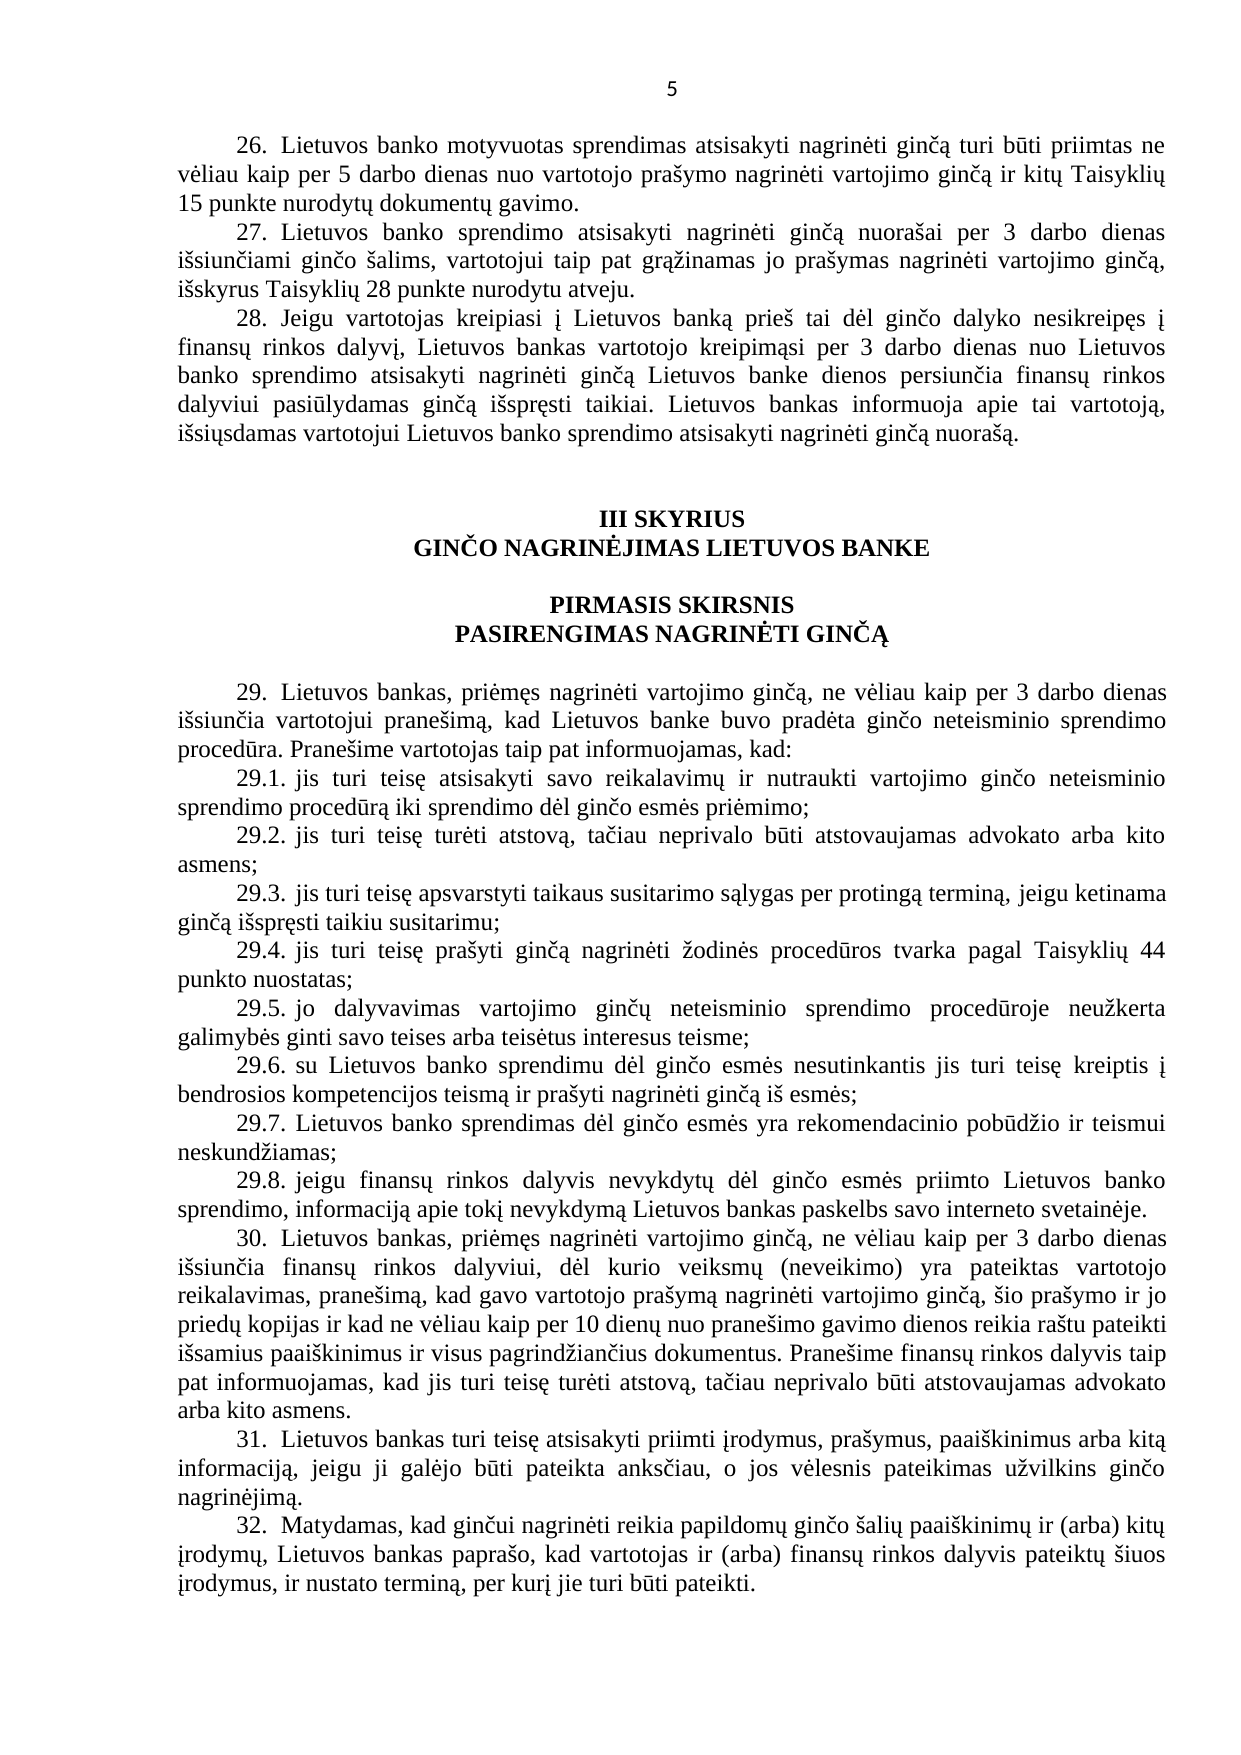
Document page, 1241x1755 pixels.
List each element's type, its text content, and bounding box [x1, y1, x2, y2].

text pasirengimas nagrinėti ginčą [177, 619, 1166, 648]
text 30. Lietuvos bankas, priėmęs nagrinėti vartojimo ginčą, ne vėliau kaip per 3 darbo dienas išsiunčia finansų rinkos dalyviui, dėl kurio veiksmų (neveikimo) yra pateiktas vartotojo reikalavimas, pranešimą, kad gavo vartotojo prašymą nagrinėti vartojimo ginčą, šio prašymo ir jo priedų kopijas ir kad ne vėliau kaip per 10 dienų nuo pranešimo gavimo dienos reikia raštu pateikti išsamius paaiškinimus ir visus pagrindžiančius dokumentus. Pranešime finansų rinkos dalyvis taip pat informuojamas, kad jis turi teisę turėti atstovą, tačiau neprivalo būti atstovaujamas advokato arba kito asmens. [177, 1223, 1167, 1424]
text 29.4. jis turi teisę prašyti ginčą nagrinėti žodinės procedūros tvarka pagal Taisyklių 44 punkto nuostatas; [177, 936, 1166, 993]
text III SKYRIUS [177, 504, 1166, 533]
text 26. Lietuvos banko motyvuotas sprendimas atsisakyti nagrinėti ginčą turi būti priimtas ne vėliau kaip per 5 darbo dienas nuo vartotojo prašymo nagrinėti vartojimo ginčą ir kitų Taisyklių 15 punkte nurodytų dokumentų gavimo. [177, 131, 1166, 217]
text 29.1. jis turi teisę atsisakyti savo reikalavimų ir nutraukti vartojimo ginčo neteisminio sprendimo procedūrą iki sprendimo dėl ginčo esmės priėmimo; [177, 763, 1166, 821]
text 29.7. Lietuvos banko sprendimas dėl ginčo esmės yra rekomendacinio pobūdžio ir teismui neskundžiamas; [177, 1108, 1166, 1166]
text 29.2. jis turi teisę turėti atstovą, tačiau neprivalo būti atstovaujamas advokato arba kito asmens; [177, 821, 1166, 878]
text 28. Jeigu vartotojas kreipiasi į Lietuvos banką prieš tai dėl ginčo dalyko nesikreipęs į finansų rinkos dalyvį, Lietuvos bankas vartotojo kreipimąsi per 3 darbo dienas nuo Lietuvos banko sprendimo atsisakyti nagrinėti ginčą Lietuvos banke dienos persiunčia finansų rinkos dalyviui pasiūlydamas ginčą išspręsti taikiai. Lietuvos bankas informuoja apie tai vartotoją, išsiųsdamas vartotojui Lietuvos banko sprendimo atsisakyti nagrinėti ginčą nuorašą. [177, 303, 1166, 447]
text ginčo nagrinėjimas Lietuvos banke [177, 533, 1166, 562]
text 29. Lietuvos bankas, priėmęs nagrinėti vartojimo ginčą, ne vėliau kaip per 3 darbo dienas išsiunčia vartotojui pranešimą, kad Lietuvos banke buvo pradėta ginčo neteisminio sprendimo procedūra. Pranešime vartotojas taip pat informuojamas, kad: [177, 677, 1167, 763]
text 29.6. su Lietuvos banko sprendimu dėl ginčo esmės nesutinkantis jis turi teisę kreiptis į bendrosios kompetencijos teismą ir prašyti nagrinėti ginčą iš esmės; [177, 1051, 1166, 1108]
text 32. Matydamas, kad ginčui nagrinėti reikia papildomų ginčo šalių paaiškinimų ir (arba) kitų įrodymų, Lietuvos bankas paprašo, kad vartotojas ir (arba) finansų rinkos dalyvis pateiktų šiuos įrodymus, ir nustato terminą, per kurį jie turi būti pateikti. [177, 1511, 1166, 1597]
text 29.5. jo dalyvavimas vartojimo ginčų neteisminio sprendimo procedūroje neužkerta galimybės ginti savo teises arba teisėtus interesus teisme; [177, 993, 1166, 1051]
text PIRMASIS SKIRSNIS [177, 591, 1166, 619]
text 31. Lietuvos bankas turi teisę atsisakyti priimti įrodymus, prašymus, paaiškinimus arba kitą informaciją, jeigu ji galėjo būti pateikta anksčiau, o jos vėlesnis pateikimas užvilkins ginčo nagrinėjimą. [177, 1424, 1166, 1511]
text 29.8. jeigu finansų rinkos dalyvis nevykdytų dėl ginčo esmės priimto Lietuvos banko sprendimo, informaciją apie tokį nevykdymą Lietuvos bankas paskelbs savo interneto svetainėje. [177, 1166, 1166, 1223]
text 29.3. jis turi teisę apsvarstyti taikaus susitarimo sąlygas per protingą terminą, jeigu ketinama ginčą išspręsti taikiu susitarimu; [177, 878, 1166, 936]
text 27. Lietuvos banko sprendimo atsisakyti nagrinėti ginčą nuorašai per 3 darbo dienas išsiunčiami ginčo šalims, vartotojui taip pat grąžinamas jo prašymas nagrinėti vartojimo ginčą, išskyrus Taisyklių 28 punkte nurodytu atveju. [177, 217, 1166, 303]
